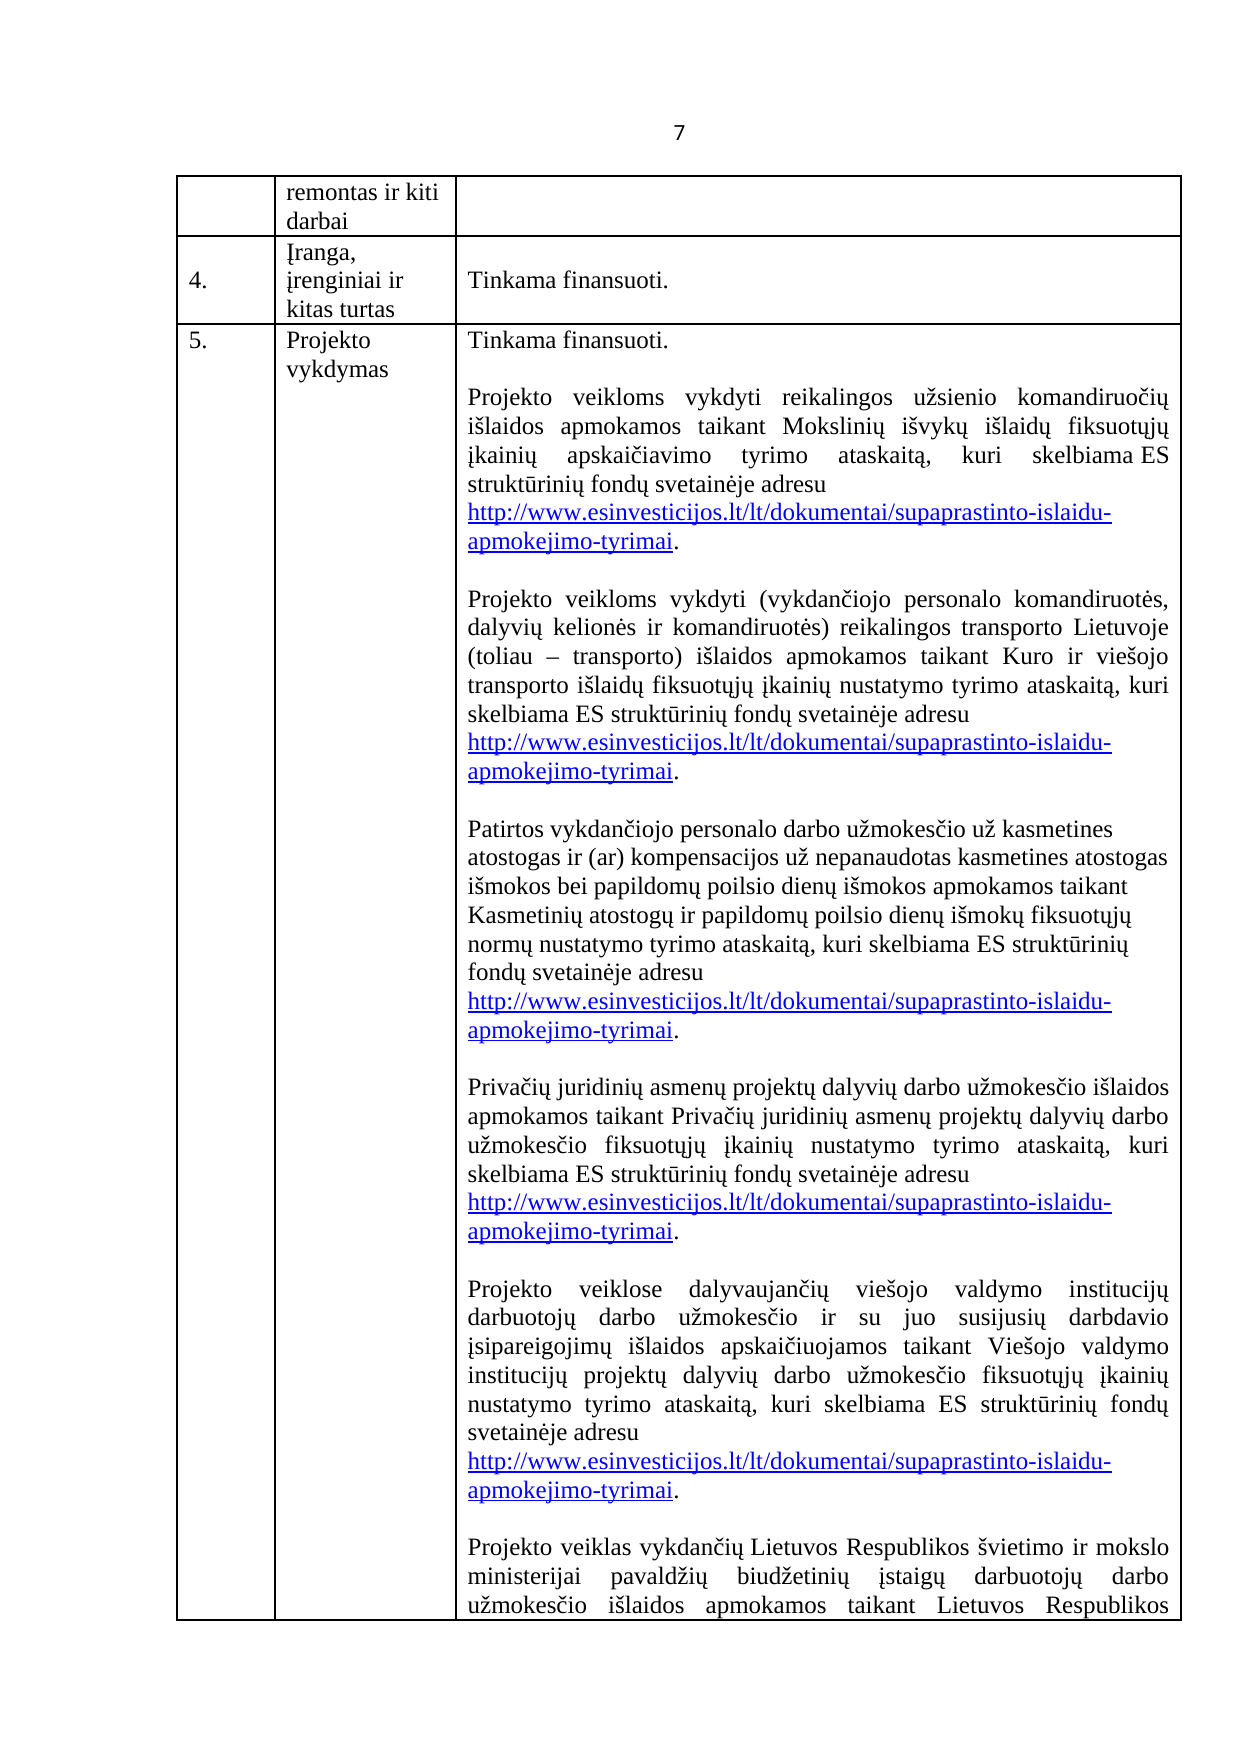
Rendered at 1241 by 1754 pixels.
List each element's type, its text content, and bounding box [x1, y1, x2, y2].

table_cell [457, 177, 1180, 234]
table_cell [178, 177, 274, 234]
table_cell 4. [178, 237, 274, 323]
table_cell remontas ir kiti darbai [276, 177, 455, 234]
table_cell Tinkama finansuoti. [457, 237, 1180, 323]
table_cell Projekto vykdymas [276, 325, 455, 1619]
table_cell Įranga, įrenginiai ir kitas turtas [276, 237, 455, 323]
table_cell 5. [178, 325, 274, 1619]
table_cell Tinkama finansuoti. Projekto veikloms vykdyti reikalingos užsienio komandiruočių išlaidos apmokamos taikant Mokslinių išvykų išlaidų fiksuotųjų įkainių apskaičiavimo tyrimo ataskaitą, kuri skelbiama ES struktūrinių fondų svetainėje adresu http://www.esinvesticijos.lt/lt/dokumentai/supaprastinto-islaidu-apmokejimo-tyrimai. Projekto veikloms vykdyti (vykdančiojo personalo komandiruotės, dalyvių kelionės ir komandiruotės) reikalingos transporto Lietuvoje (toliau – transporto) išlaidos apmokamos taikant Kuro ir viešojo transporto išlaidų fiksuotųjų įkainių nustatymo tyrimo ataskaitą, kuri skelbiama ES struktūrinių fondų svetainėje adresu http://www.esinvesticijos.lt/lt/dokumentai/supaprastinto-islaidu-apmokejimo-tyrimai. Patirtos vykdančiojo personalo darbo užmokesčio už kasmetines atostogas ir (ar) kompensacijos už nepanaudotas kasmetines atostogas išmokos bei papildomų poilsio dienų išmokos apmokamos taikant Kasmetinių atostogų ir papildomų poilsio dienų išmokų fiksuotųjų normų nustatymo tyrimo ataskaitą, kuri skelbiama ES struktūrinių fondų svetainėje adresu http://www.esinvesticijos.lt/lt/dokumentai/supaprastinto-islaidu-apmokejimo-tyrimai. Privačių juridinių asmenų projektų dalyvių darbo užmokesčio išlaidos apmokamos taikant Privačių juridinių asmenų projektų dalyvių darbo užmokesčio fiksuotųjų įkainių nustatymo tyrimo ataskaitą, kuri skelbiama ES struktūrinių fondų svetainėje adresu http://www.esinvesticijos.lt/lt/dokumentai/supaprastinto-islaidu-apmokejimo-tyrimai. Projekto veiklose dalyvaujančių viešojo valdymo institucijų darbuotojų darbo užmokesčio ir su juo susijusių darbdavio įsipareigojimų išlaidos apskaičiuojamos taikant Viešojo valdymo institucijų projektų dalyvių darbo užmokesčio fiksuotųjų įkainių nustatymo tyrimo ataskaitą, kuri skelbiama ES struktūrinių fondų svetainėje adresu http://www.esinvesticijos.lt/lt/dokumentai/supaprastinto-islaidu-apmokejimo-tyrimai. Projekto veiklas vykdančių Lietuvos Respublikos švietimo ir mokslo ministerijai pavaldžių biudžetinių įstaigų darbuotojų darbo užmokesčio išlaidos apmokamos taikant Lietuvos Respublikos [457, 325, 1180, 1619]
